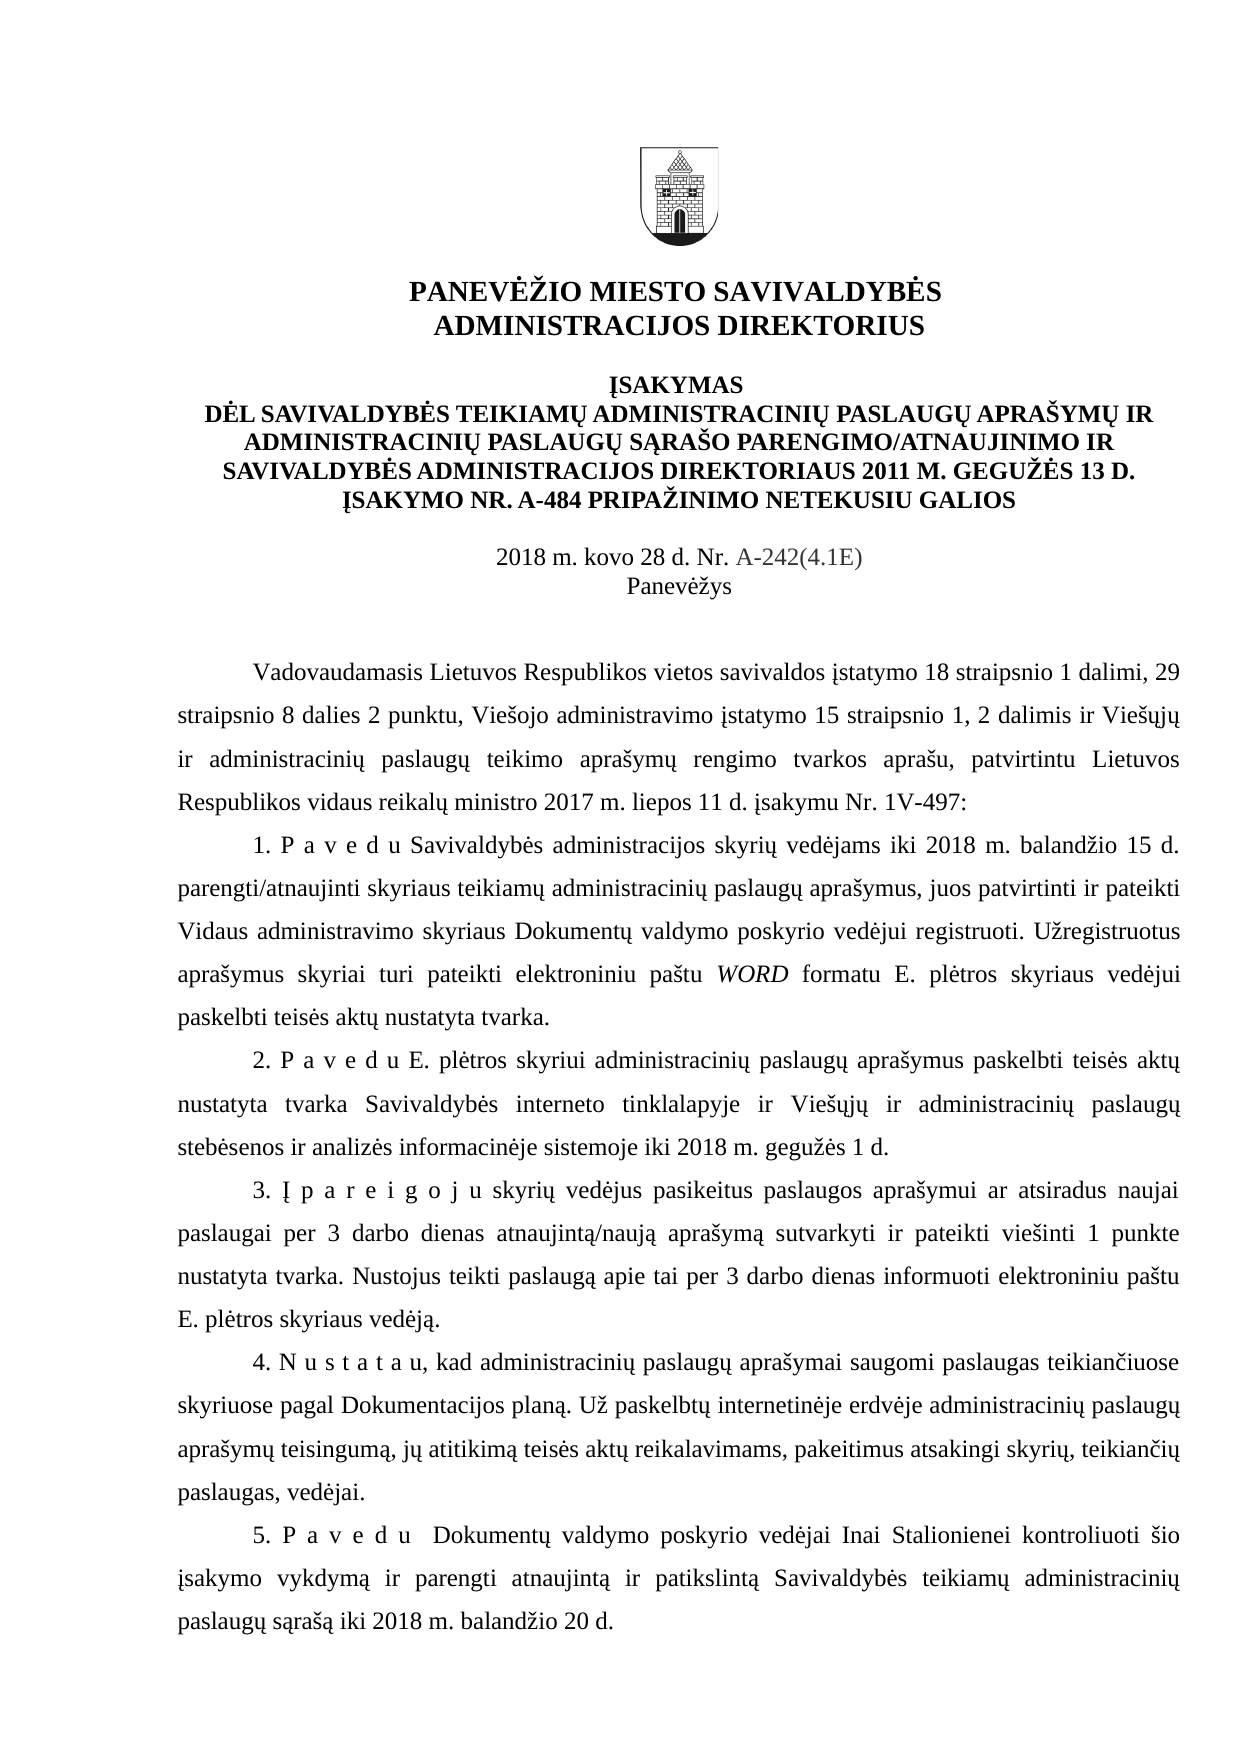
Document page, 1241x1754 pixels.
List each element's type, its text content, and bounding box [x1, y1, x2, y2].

text Panevėžys [177, 571, 1181, 600]
text ĮSAKYMAS [177, 370, 1181, 399]
text 1. P a v e d u Savivaldybės administracijos skyrių vedėjams iki 2018 m. balandžio 15 d. parengti/atnaujinti skyriaus teikiamų administracinių paslaugų aprašymus, juos patvirtinti ir pateikti Vidaus administravimo skyriaus Dokumentų valdymo poskyrio vedėjui registruoti. Užregistruotus aprašymus skyriai turi pateikti elektroniniu paštu WORD formatu E. plėtros skyriaus vedėjui paskelbti teisės aktų nustatyta tvarka. [177, 830, 1181, 1031]
text Vadovaudamasis Lietuvos Respublikos vietos savivaldos įstatymo 18 straipsnio 1 dalimi, 29 straipsnio 8 dalies 2 punktu, Viešojo administravimo įstatymo 15 straipsnio 1, 2 dalimis ir Viešųjų ir administracinių paslaugų teikimo aprašymų rengimo tvarkos aprašu, patvirtintu Lietuvos Respublikos vidaus reikalų ministro 2017 m. liepos 11 d. įsakymu Nr. 1V-497: [177, 657, 1181, 816]
text 2. P a v e d u E. plėtros skyriui administracinių paslaugų aprašymus paskelbti teisės aktų nustatyta tvarka Savivaldybės interneto tinklalapyje ir Viešųjų ir administracinių paslaugų stebėsenos ir analizės informacinėje sistemoje iki 2018 m. gegužės 1 d. [177, 1046, 1181, 1161]
text 2018 m. kovo 28 d. Nr. A-242(4.1E) [177, 542, 1181, 571]
text 3. Į p a r e i g o j u skyrių vedėjus pasikeitus paslaugos aprašymui ar atsiradus naujai paslaugai per 3 darbo dienas atnaujintą/naują aprašymą sutvarkyti ir pateikti viešinti 1 punkte nustatyta tvarka. Nustojus teikti paslaugą apie tai per 3 darbo dienas informuoti elektroniniu paštu E. plėtros skyriaus vedėją. [177, 1175, 1181, 1333]
text 5. P a v e d u Dokumentų valdymo poskyrio vedėjai Inai Stalionienei kontroliuoti šio įsakymo vykdymą ir parengti atnaujintą ir patikslintą Savivaldybės teikiamų administracinių paslaugų sąrašą iki 2018 m. balandžio 20 d. [177, 1520, 1181, 1635]
text ADMINISTRACIJOS DIREKTORIUS [177, 308, 1181, 341]
text DĖL SAVIVALDYBĖS TEIKIAMŲ ADMINISTRACINIŲ PASLAUGŲ APRAŠYMŲ IR ADMINISTRACINIŲ PASLAUGŲ SĄRAŠO PARENGIMO/ATNAUJINIMO IR SAVIVALDYBĖS ADMINISTRACIJOS DIREKTORIAUS 2011 M. GEGUŽĖS 13 D. ĮSAKYMO NR. A-484 PRIPAŽINIMO NETEKUSIU GALIOS [177, 399, 1181, 514]
text PANEVĖŽIO MIESTO SAVIVALDYBĖS [177, 274, 1181, 308]
text 4. N u s t a t a u, kad administracinių paslaugų aprašymai saugomi paslaugas teikiančiuose skyriuose pagal Dokumentacijos planą. Už paskelbtų internetinėje erdvėje administracinių paslaugų aprašymų teisingumą, jų atitikimą teisės aktų reikalavimams, pakeitimus atsakingi skyrių, teikiančių paslaugas, vedėjai. [177, 1347, 1181, 1506]
